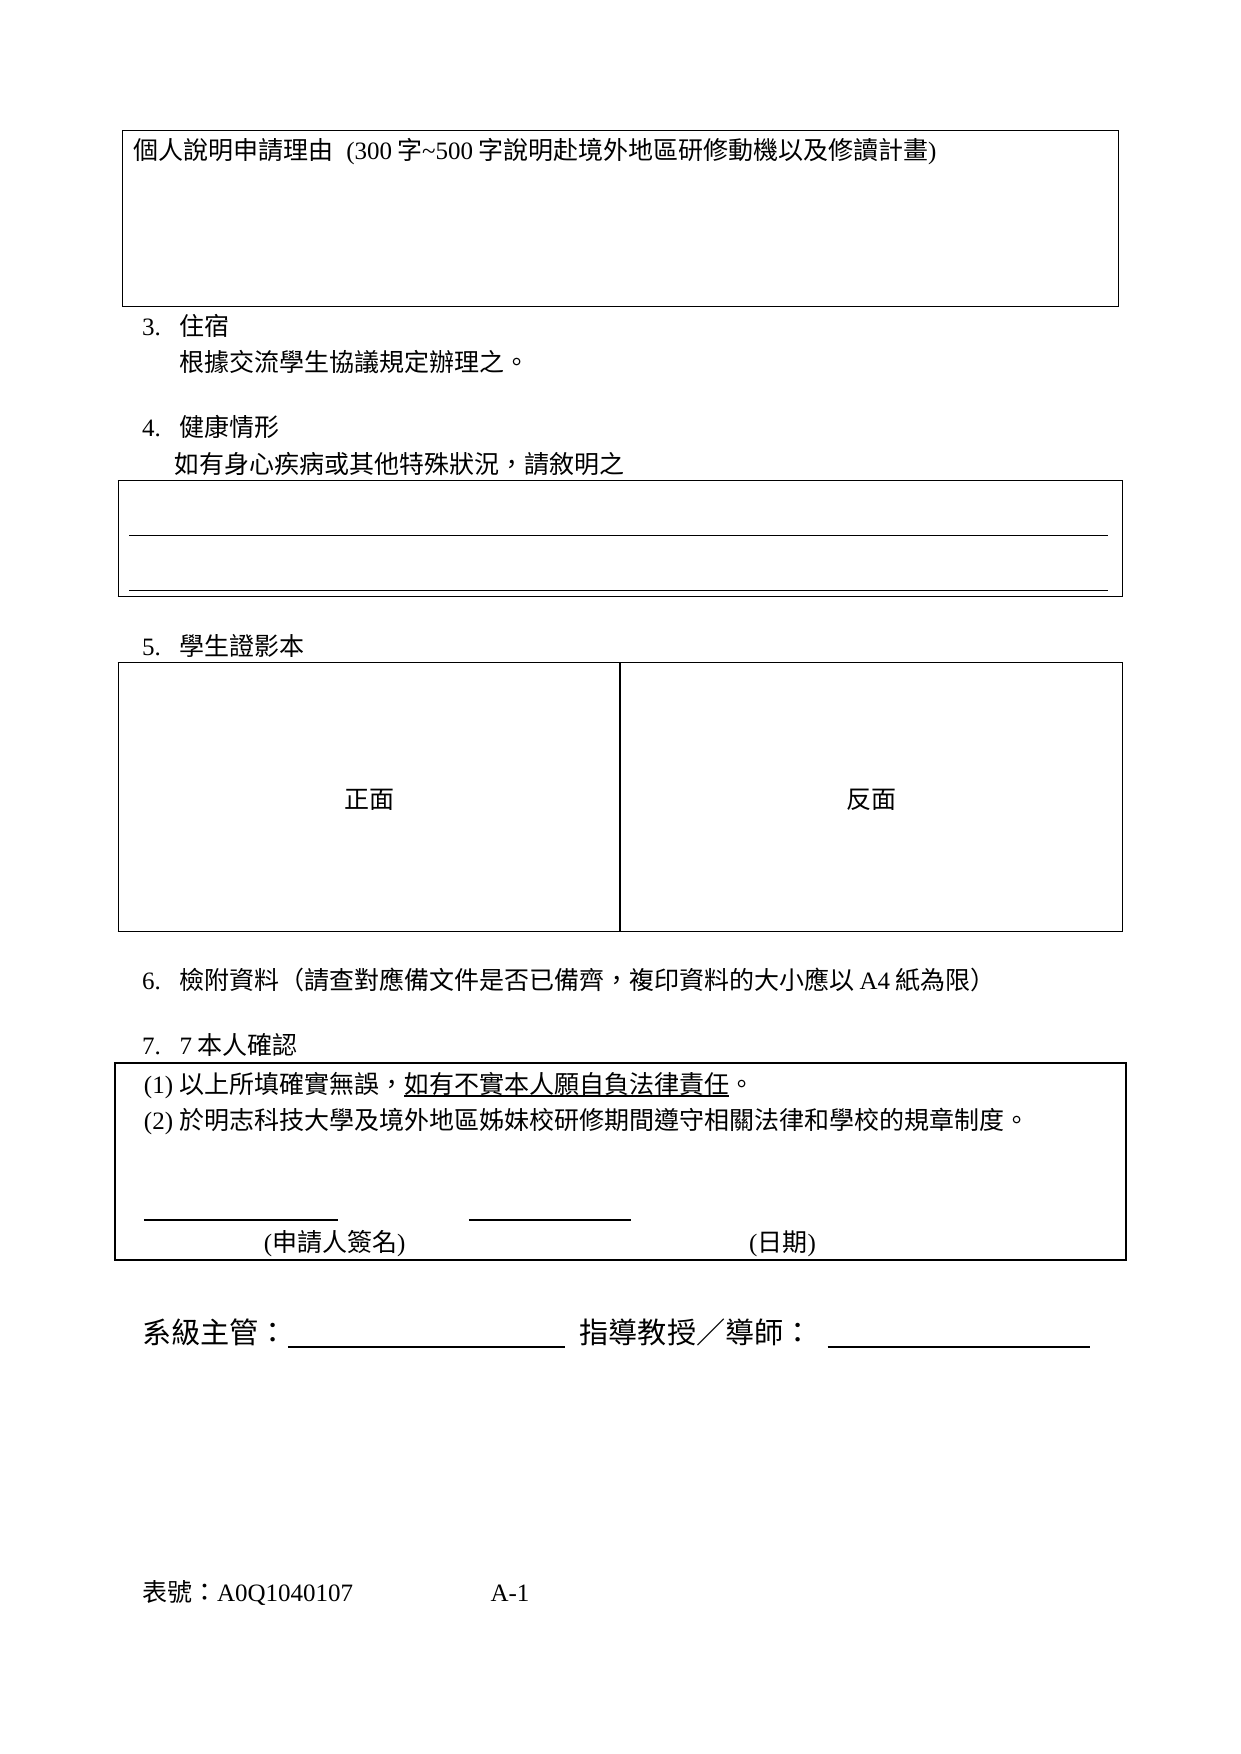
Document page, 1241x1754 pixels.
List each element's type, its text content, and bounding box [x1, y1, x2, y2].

table_header 反面 [621, 663, 1122, 931]
table_header (1) 以上所填確實無誤，如有不實本人願自負法律責任。 (2) 於明志科技大學及境外地區姊妹校研修期間遵守相關法律和學校的規章制度。 (申請人簽名) (日期) [116, 1064, 1125, 1259]
list 健康情形 [142, 408, 1098, 444]
text 系級主管： 指導教授／導師： [142, 1307, 1098, 1353]
text 表號：A0Q1040107 A-1 [142, 1565, 1098, 1611]
text 如有身心疾病或其他特殊狀況，請敘明之 [161, 444, 1098, 480]
table_cell [129, 536, 1107, 590]
table_header [119, 481, 1122, 596]
table_cell 個人說明申請理由 (300字~500字說明赴境外地區研修動機以及修讀計畫) [123, 131, 1118, 306]
table_header 正面 [119, 663, 619, 931]
list 檢附資料（請查對應備文件是否已備齊，複印資料的大小應以A4紙為限） [142, 961, 1098, 997]
list 7本人確認 [142, 1026, 1098, 1062]
list 學生證影本 [142, 626, 1098, 662]
text 根據交流學生協議規定辦理之。 [179, 343, 1098, 379]
table_header [129, 481, 1107, 535]
list 住宿 [142, 307, 1098, 343]
